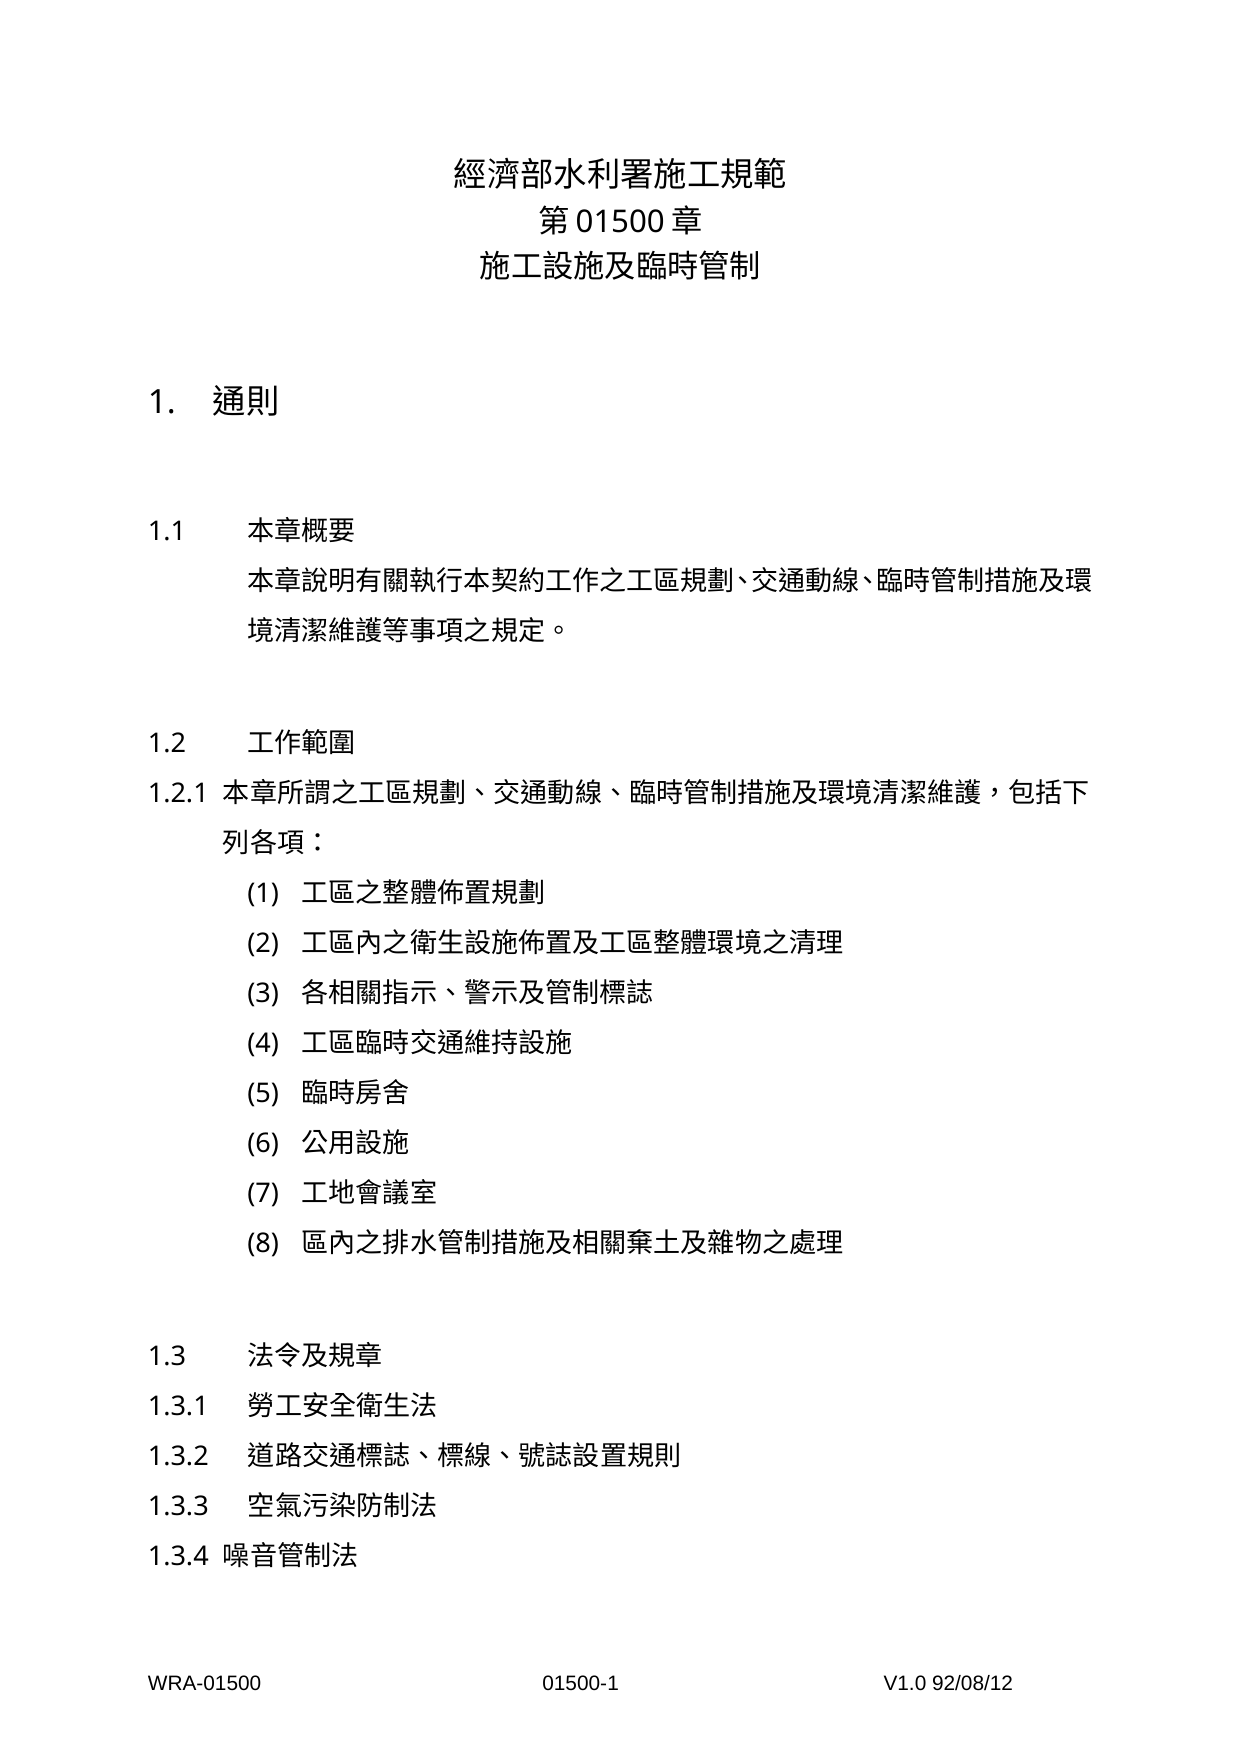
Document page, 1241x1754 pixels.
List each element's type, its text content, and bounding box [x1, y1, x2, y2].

text 第01500章 [148, 196, 1092, 241]
subtitle (3) 各相關指示、警示及管制標誌 [247, 960, 1092, 1010]
text 經濟部水利署施工規範 [148, 148, 1092, 196]
subtitle (5) 臨時房舍 [247, 1060, 1092, 1110]
subtitle 1.3.4 噪音管制法 [148, 1523, 1092, 1573]
subtitle (2) 工區內之衛生設施佈置及工區整體環境之清理 [247, 910, 1092, 960]
subtitle 1.2.1 本章所謂之工區規劃、交通動線、臨時管制措施及環境清潔維護，包括下列各項： [148, 760, 1092, 860]
subtitle (1) 工區之整體佈置規劃 [247, 860, 1092, 910]
subtitle 1. 通則 [148, 348, 1092, 423]
subtitle 1.2 工作範圍 [148, 710, 1092, 760]
text 施工設施及臨時管制 [148, 241, 1092, 287]
subtitle 1.1 本章概要 [148, 498, 1092, 548]
subtitle 1.3 法令及規章 [148, 1323, 1092, 1373]
subtitle (6) 公用設施 [247, 1110, 1092, 1160]
subtitle 1.3.2 道路交通標誌、標線、號誌設置規則 [148, 1423, 1092, 1473]
subtitle (4) 工區臨時交通維持設施 [247, 1010, 1092, 1060]
subtitle 1.3.3 空氣污染防制法 [148, 1473, 1092, 1523]
subtitle (7) 工地會議室 [247, 1160, 1092, 1210]
subtitle 1.3.1 勞工安全衛生法 [148, 1373, 1092, 1423]
subtitle (8) 區內之排水管制措施及相關棄土及雜物之處理 [247, 1210, 1092, 1260]
text 本章說明有關執行本契約工作之工區規劃、交通動線、臨時管制措施及環境清潔維護等事項之規定。 [247, 548, 1092, 648]
